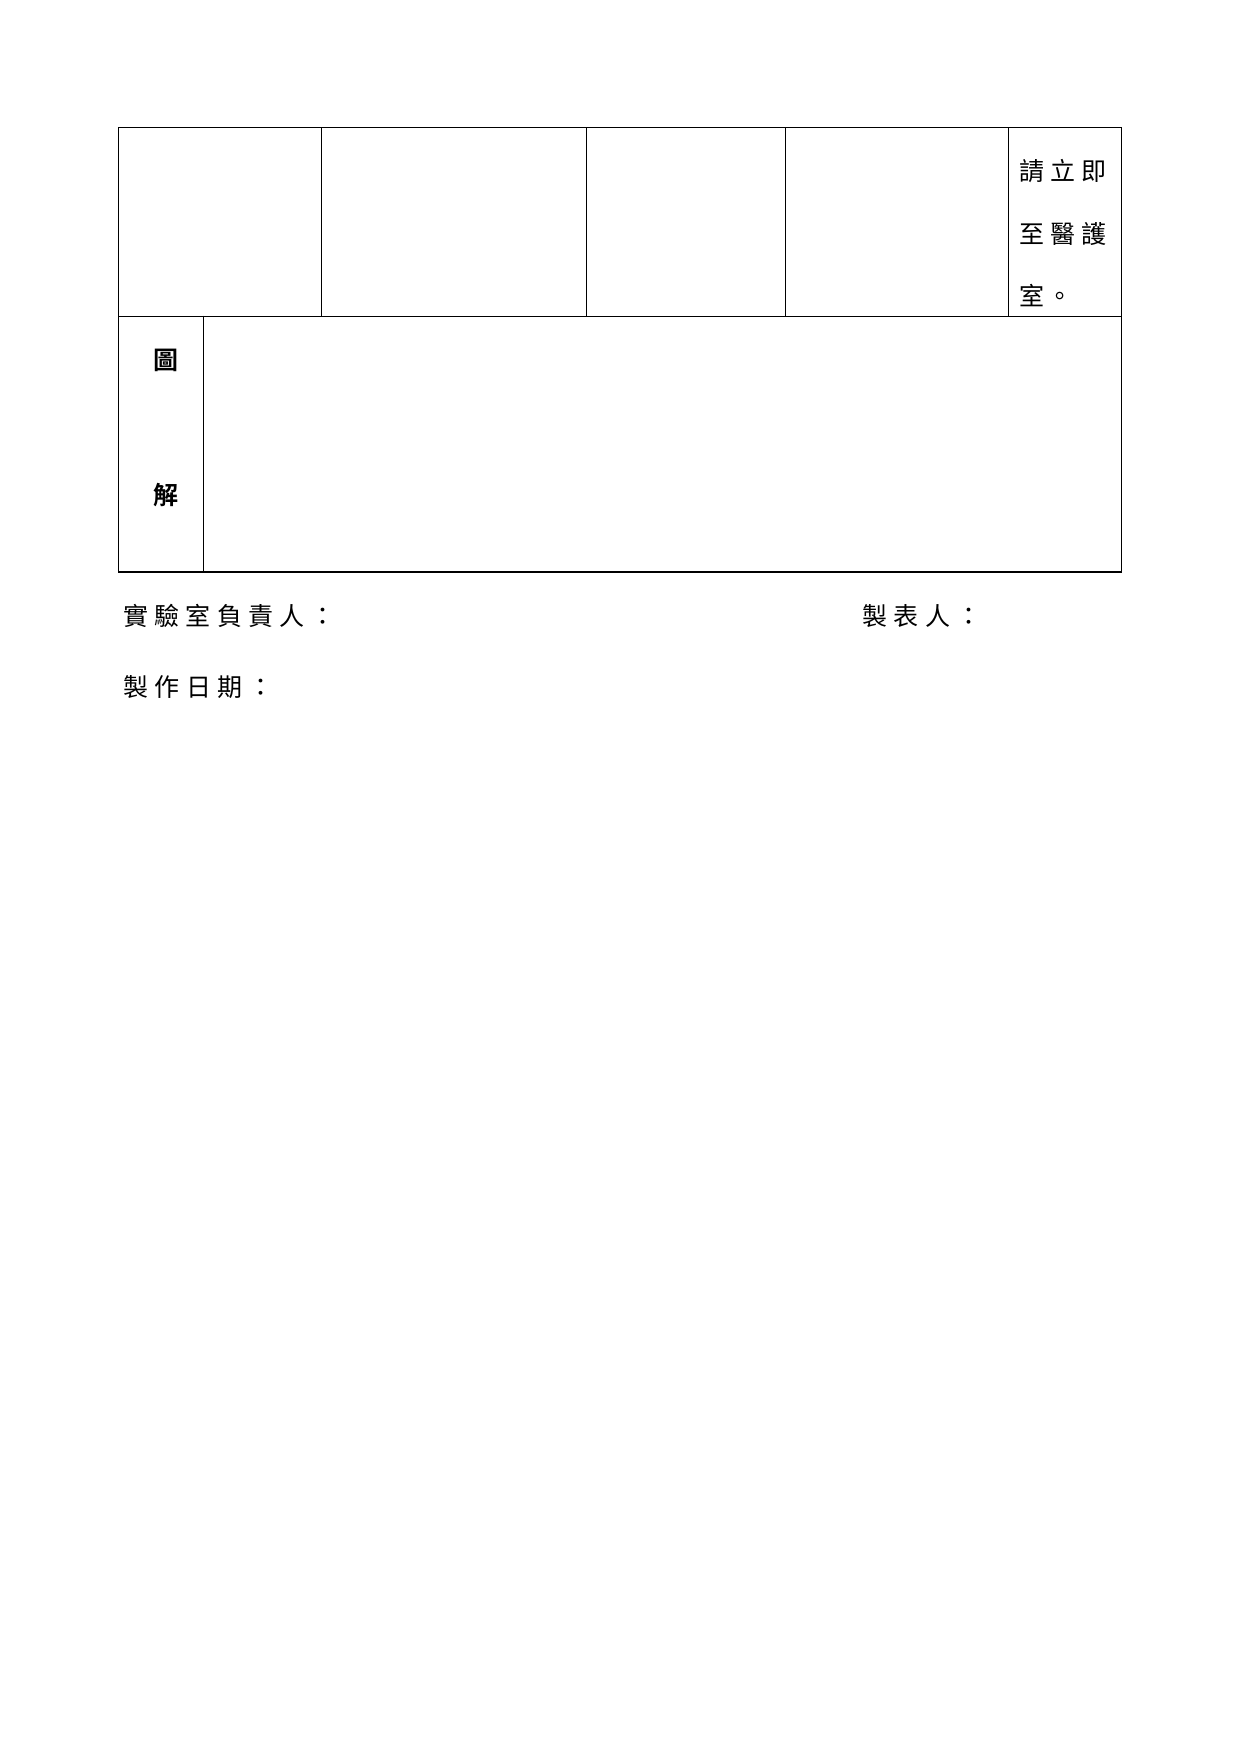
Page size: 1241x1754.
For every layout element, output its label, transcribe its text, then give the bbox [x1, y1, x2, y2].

table_cell [119, 128, 321, 316]
table_cell [786, 128, 1008, 316]
table_cell [322, 128, 586, 316]
table_cell [587, 128, 785, 316]
table_cell [204, 317, 1121, 571]
table_cell 請立即至醫護室。 [1009, 128, 1121, 316]
table_cell 圖 解 [119, 317, 203, 571]
text 實驗室負責人： 製表人： 製作日期： [120, 573, 1120, 707]
